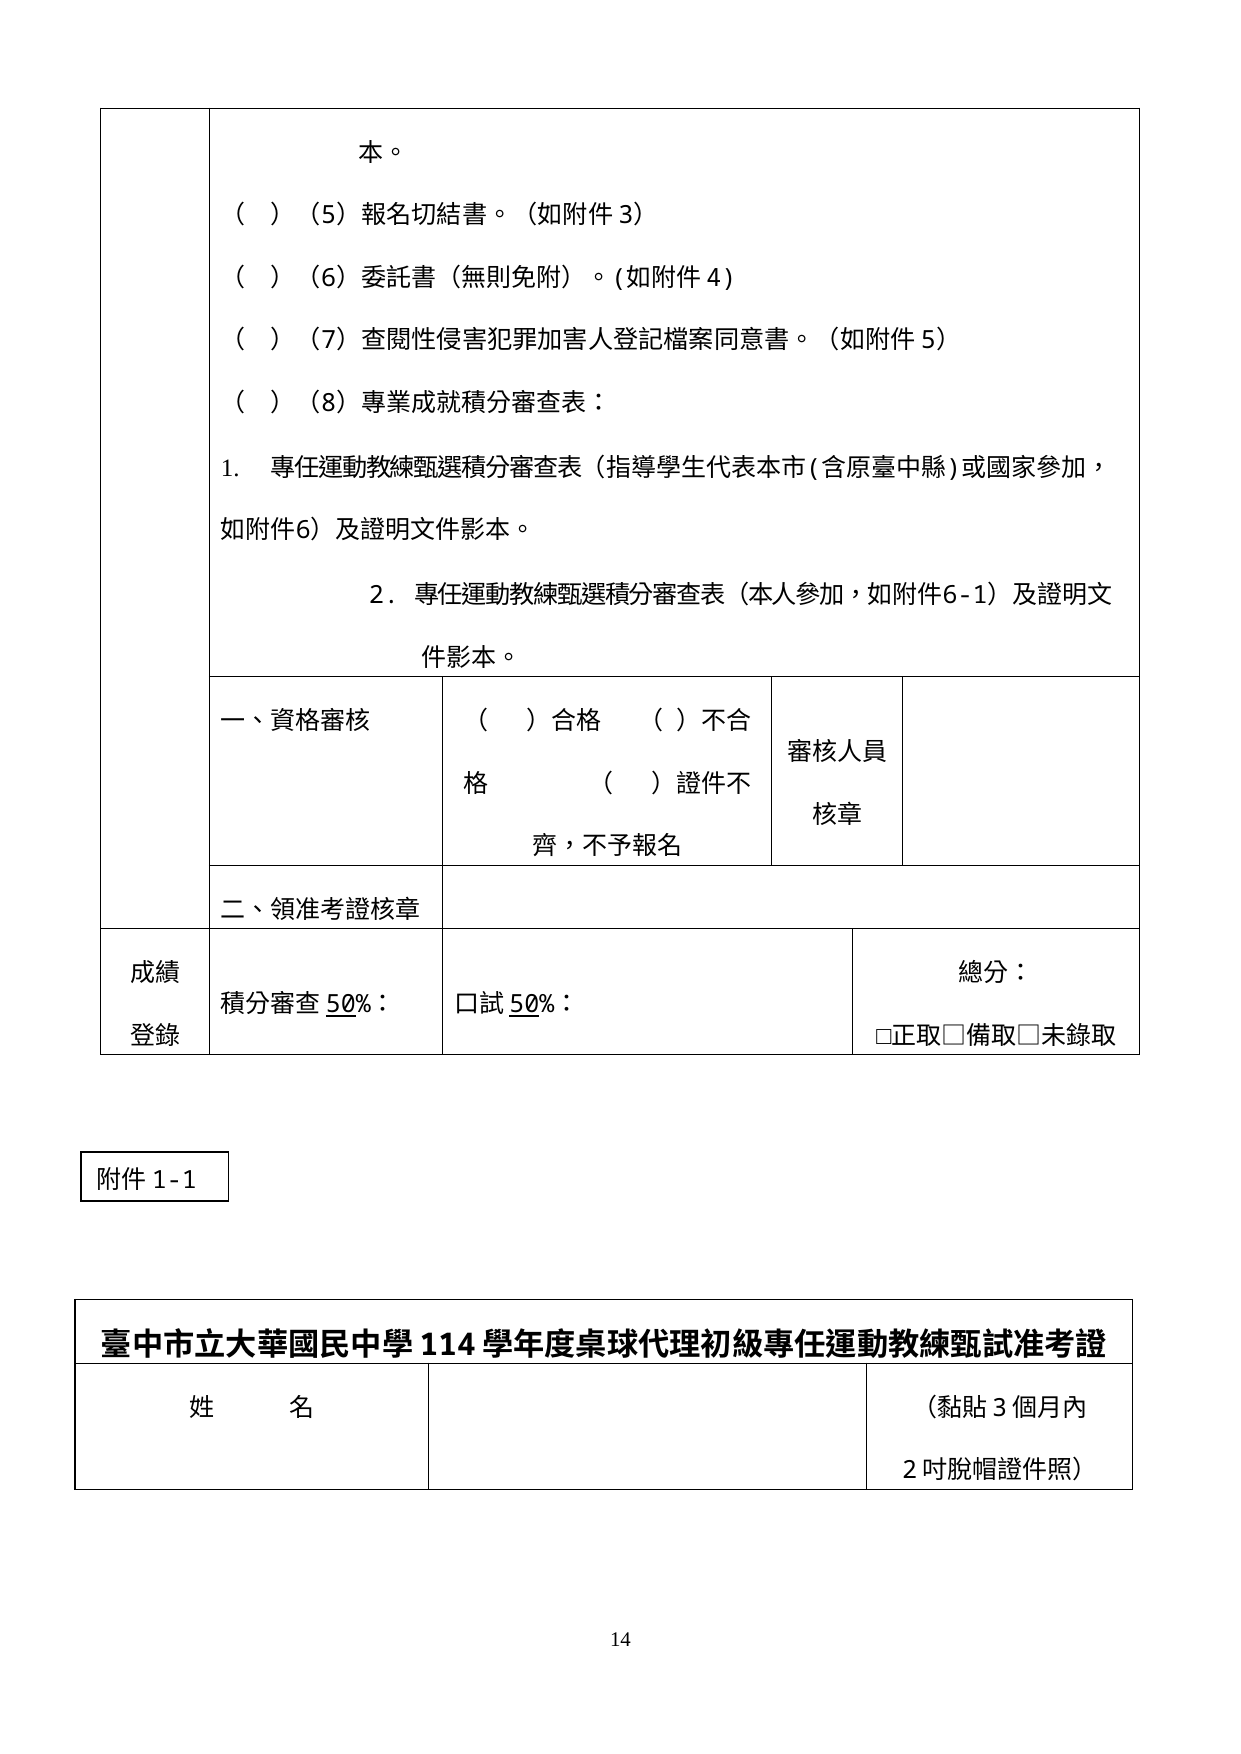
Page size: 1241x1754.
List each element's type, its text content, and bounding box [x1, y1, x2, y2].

table_cell 成績 登錄 [101, 929, 209, 1054]
table_cell 審核人員 核章 [772, 677, 902, 864]
table_cell 姓 名 [76, 1364, 428, 1488]
table_cell 本。 （ ）（5）報名切結書。（如附件3） （ ）（6）委託書（無則免附）。(如附件4) （ ）（7）查閱性侵害犯罪加害人登記檔案同意書。（如附件5） （ ）（8）專業成就積分審查表： 專任運動教練甄選積分審查表（指導學生代表本市(含原臺中縣)或國家參加，如附件6）及證明文件影本。 2. 專任運動教練甄選積分審查表（本人參加，如附件6-1）及證明文件影本。 [210, 109, 1139, 676]
table_cell [443, 866, 1139, 928]
table_cell [429, 1364, 866, 1488]
table_cell 一、資格審核 [210, 677, 442, 864]
table_cell [101, 109, 209, 928]
table_cell [903, 677, 1139, 864]
table_cell （黏貼3個月內 2吋脫帽證件照） [867, 1364, 1132, 1488]
table_cell （ ）合格 （ ）不合格 （ ）證件不齊，不予報名 [443, 677, 771, 864]
table_cell 積分審查50%： [210, 929, 442, 1054]
table_cell 口試50%： [443, 929, 852, 1054]
table_cell 總分： □正取□備取□未錄取 [853, 929, 1139, 1054]
table_header 臺中市立大華國民中學114學年度桌球代理初級專任運動教練甄試准考證 [76, 1300, 1132, 1362]
text 附件1-1 [97, 1160, 212, 1193]
table_cell 二、領准考證核章 [210, 866, 442, 928]
